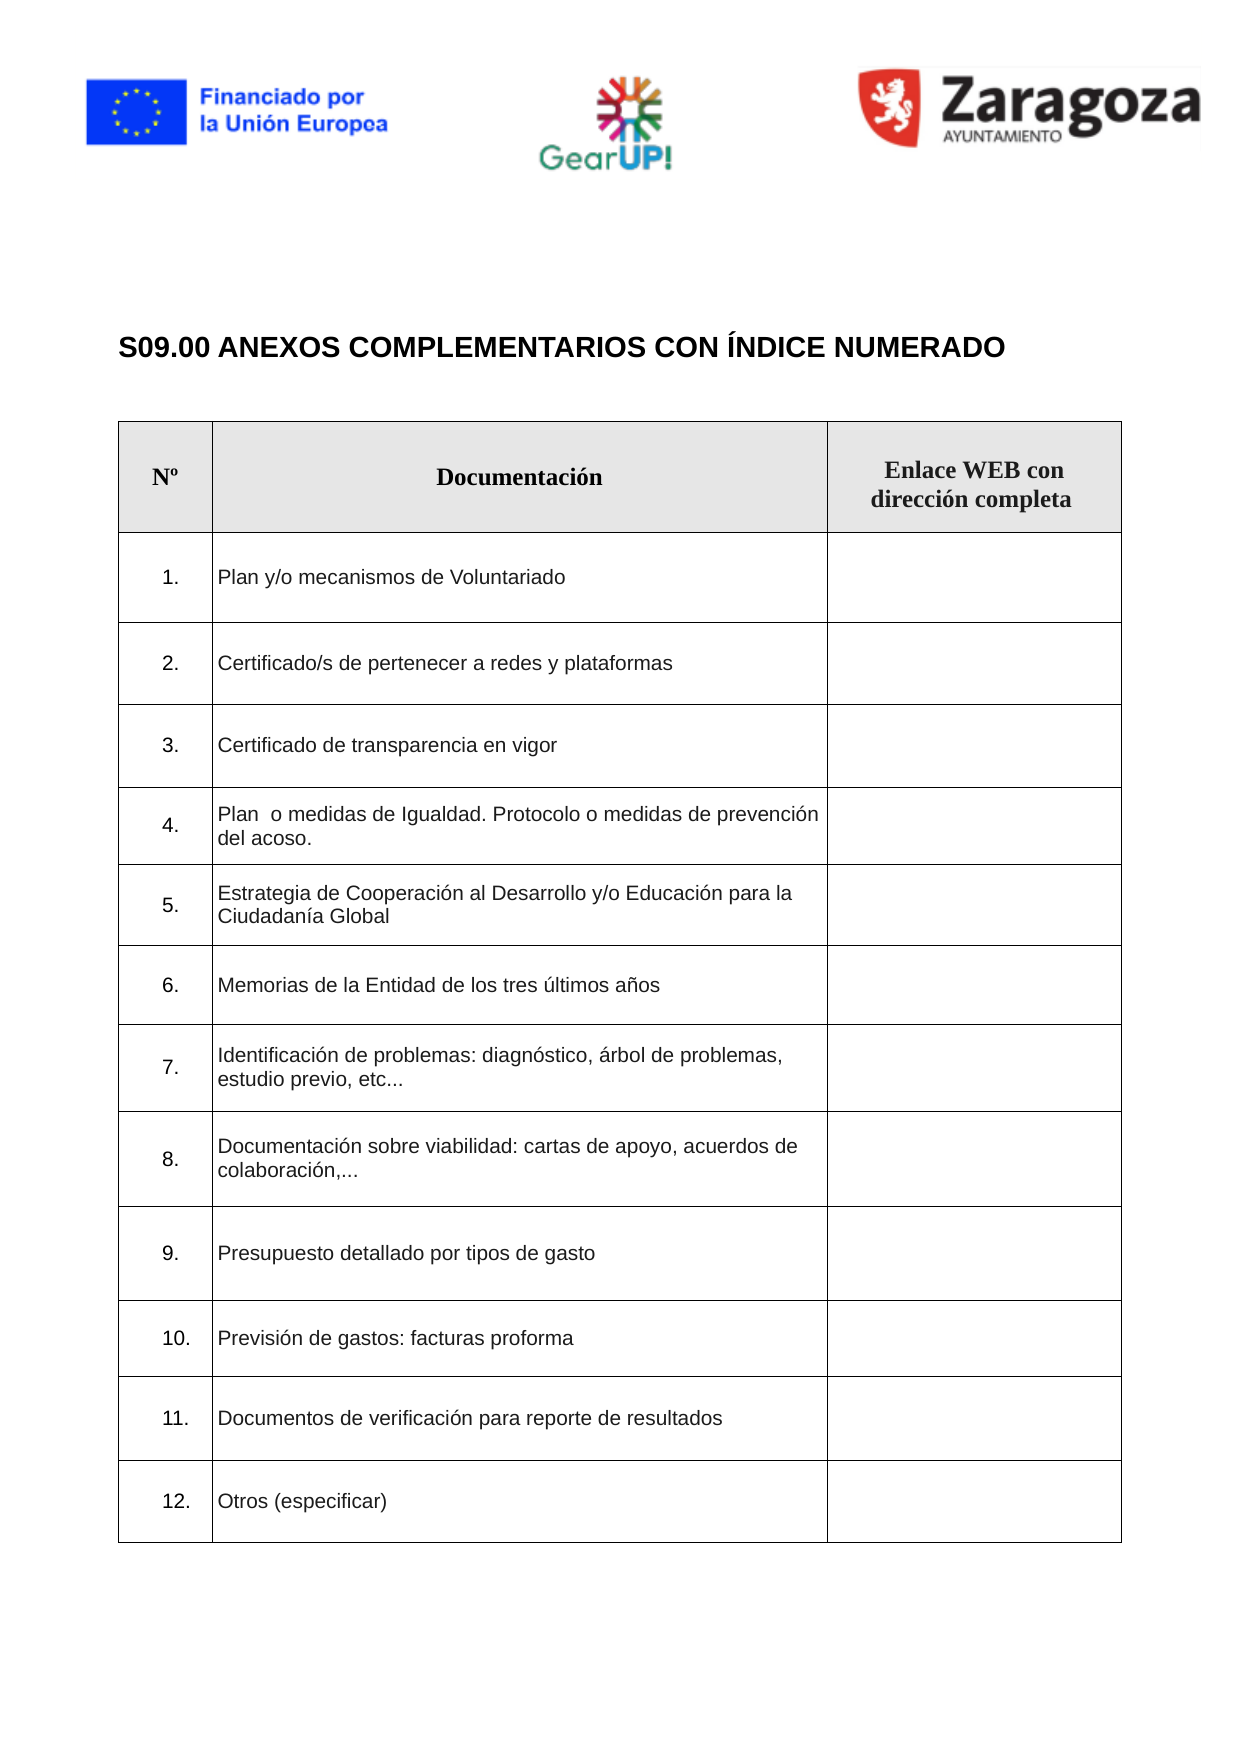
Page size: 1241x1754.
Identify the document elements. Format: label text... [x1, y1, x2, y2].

table_header Nº [119, 422, 212, 532]
table_cell Documentos de verificación para reporte de resultados [213, 1377, 827, 1459]
table_cell Certificado/s de pertenecer a redes y plataformas [213, 623, 827, 703]
table_cell Certificado de transparencia en vigor [213, 705, 827, 787]
table_header Documentación [213, 422, 827, 532]
table_header Enlace WEB con dirección completa [828, 422, 1121, 532]
table_cell [119, 1025, 212, 1111]
table_cell [828, 946, 1121, 1023]
table_cell [828, 1025, 1121, 1111]
table_cell Plan y/o mecanismos de Voluntariado [213, 533, 827, 622]
table_cell [119, 1112, 212, 1206]
table_cell [119, 623, 212, 703]
table_cell [828, 1301, 1121, 1376]
table_cell [119, 865, 212, 945]
table_cell [119, 1301, 212, 1376]
table_cell [828, 788, 1121, 863]
table_cell [119, 1461, 212, 1542]
table_cell [828, 1461, 1121, 1542]
table_cell Documentación sobre viabilidad: cartas de apoyo, acuerdos de colaboración,... [213, 1112, 827, 1206]
table_cell [828, 623, 1121, 703]
table_cell Presupuesto detallado por tipos de gasto [213, 1207, 827, 1300]
table_cell [828, 1207, 1121, 1300]
table_cell Previsión de gastos: facturas proforma [213, 1301, 827, 1376]
table_cell [828, 533, 1121, 622]
picture [76, 26, 1201, 179]
table_cell [119, 533, 212, 622]
table_cell [828, 705, 1121, 787]
table_cell [119, 705, 212, 787]
text S09.00 ANEXOS COMPLEMENTARIOS CON ÍNDICE NUMERADO [118, 330, 1122, 363]
table_cell Plan o medidas de Igualdad. Protocolo o medidas de prevención del acoso. [213, 788, 827, 863]
table_cell [119, 788, 212, 863]
table_cell [119, 946, 212, 1023]
table_cell Estrategia de Cooperación al Desarrollo y/o Educación para la Ciudadanía Global [213, 865, 827, 945]
table_cell Identificación de problemas: diagnóstico, árbol de problemas, estudio previo, etc... [213, 1025, 827, 1111]
table_cell [119, 1207, 212, 1300]
table_cell [828, 1112, 1121, 1206]
table_cell [119, 1377, 212, 1459]
table_cell Memorias de la Entidad de los tres últimos años [213, 946, 827, 1023]
table_cell [828, 1377, 1121, 1459]
table_cell [828, 865, 1121, 945]
table_cell Otros (especificar) [213, 1461, 827, 1542]
